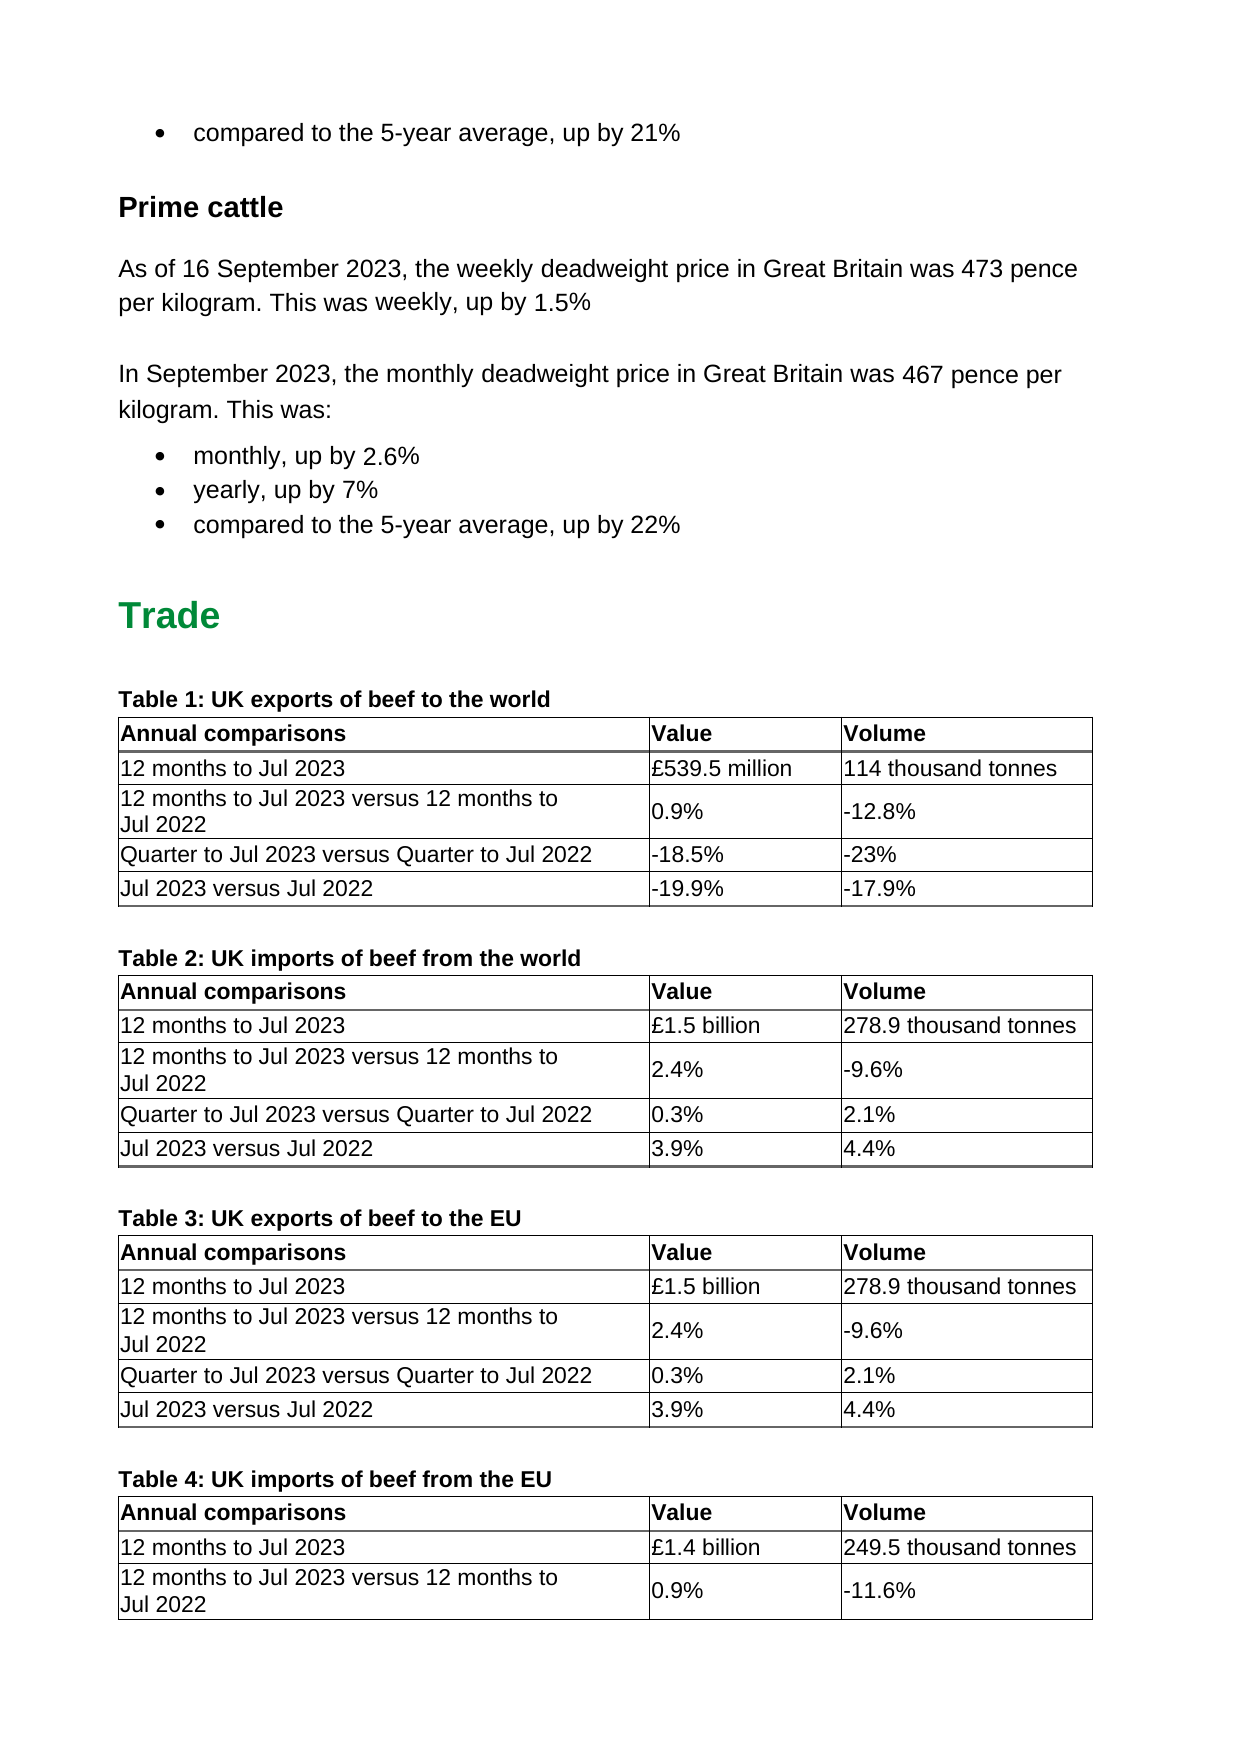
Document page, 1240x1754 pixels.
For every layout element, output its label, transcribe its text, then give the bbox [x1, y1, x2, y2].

table_cell 12 months to Jul 2023 versus 12 months to Jul 2022​ [119, 1304, 649, 1358]
table_cell £1.4 billion​ [650, 1532, 841, 1563]
table_cell 12 months to Jul 2023​ [119, 1532, 649, 1563]
list compared to the 5-year average, up by 21%​ [156, 118, 1121, 148]
table_cell -11.6%​ [842, 1564, 1092, 1619]
table_header Volume​ [842, 1236, 1092, 1269]
text Table 4: UK imports of beef from the EU​ [118, 1466, 1121, 1492]
table_cell Quarter to Jul 2023 versus Quarter to Jul 2022​ [119, 839, 649, 871]
table_cell £539.5 million​ [650, 753, 841, 784]
table_cell Quarter to Jul 2023 versus Quarter to Jul 2022​ [119, 1360, 649, 1392]
table_header Annual comparisons​ [119, 1236, 649, 1269]
text Table 1: UK exports of beef to the world​ [118, 686, 1121, 713]
list yearly, up by 7%​ [156, 476, 1121, 506]
table_header Annual comparisons​ [119, 976, 649, 1008]
table_cell 0.9%​ [650, 1564, 841, 1619]
table_cell 0.9%​ [650, 785, 841, 837]
table_cell 12 months to Jul 2023​ [119, 753, 649, 784]
text In September 2023, the monthly deadweight price in Great Britain was 467 pence per kilogram. This was:​ [118, 359, 1121, 424]
table_cell 12 months to Jul 2023 versus 12 months to Jul 2022​ [119, 785, 649, 837]
table_header Volume​ [842, 1497, 1092, 1529]
table_cell 114 thousand tonnes​ [842, 753, 1092, 784]
subtitle Trade [118, 593, 1121, 636]
list monthly, up by 2.6%​ [156, 441, 1121, 471]
table_header Value​ [650, 1236, 841, 1269]
table_cell 2.4%​ [650, 1043, 841, 1098]
text As of 16 September 2023, the weekly deadweight​ price in Great Britain was 473 pence per kilogram. This was weekly, up by 1.5%​ [118, 254, 1121, 317]
table_cell 278.9 thousand tonnes​ [842, 1011, 1092, 1042]
table_cell -19.9%​ [650, 872, 841, 905]
table_cell -17.9%​ [842, 872, 1092, 905]
table_cell 12 months to Jul 2023 versus 12 months to Jul 2022​ [119, 1564, 649, 1619]
table_cell £1.5 billion​ [650, 1271, 841, 1303]
table_cell 12 months to Jul 2023​ [119, 1271, 649, 1303]
table_cell 2.1%​ [842, 1360, 1092, 1392]
table_cell 2.4%​ [650, 1304, 841, 1358]
table_cell 0.3%​ [650, 1360, 841, 1392]
table_header Annual comparisons​ [119, 1497, 649, 1529]
table_header Volume​ [842, 718, 1092, 750]
table_header Value​ [650, 1497, 841, 1529]
table_cell £1.5 billion​ [650, 1011, 841, 1042]
table_cell 12 months to Jul 2023​ [119, 1011, 649, 1042]
table_cell Jul 2023 versus Jul 2022​ [119, 1393, 649, 1426]
table_cell -12.8%​ [842, 785, 1092, 837]
table_header Value​ [650, 718, 841, 750]
table_cell Jul 2023 versus Jul 2022​ [119, 1133, 649, 1165]
subtitle Prime cattle [118, 190, 1121, 224]
table_header Annual comparisons​ [119, 718, 649, 750]
table_cell Jul 2023 versus Jul 2022​ [119, 872, 649, 905]
table_cell 4.4%​ [842, 1133, 1092, 1165]
table_cell 0.3%​ [650, 1099, 841, 1132]
table_cell 3.9%​ [650, 1133, 841, 1165]
table_cell -18.5%​ [650, 839, 841, 871]
list compared to the 5-year average, up by 22% [156, 510, 1121, 539]
table_cell -9.6%​ [842, 1043, 1092, 1098]
table_cell -23%​ [842, 839, 1092, 871]
table_cell 3.9%​ [650, 1393, 841, 1426]
table_header Volume​ [842, 976, 1092, 1008]
table_cell 249.5 thousand tonnes​ [842, 1532, 1092, 1563]
table_cell 12 months to Jul 2023 versus 12 months to Jul 2022​ [119, 1043, 649, 1098]
table_cell 278.9 thousand tonnes​ [842, 1271, 1092, 1303]
table_cell 4.4%​ [842, 1393, 1092, 1426]
table_cell Quarter to Jul 2023 versus Quarter to Jul 2022​ [119, 1099, 649, 1132]
text Table 2: UK imports of beef from the world​ [118, 944, 1121, 971]
table_cell -9.6%​ [842, 1304, 1092, 1358]
table_header Value​ [650, 976, 841, 1008]
text Table 3: UK exports of beef to the EU​ [118, 1205, 1121, 1231]
table_cell 2.1%​ [842, 1099, 1092, 1132]
